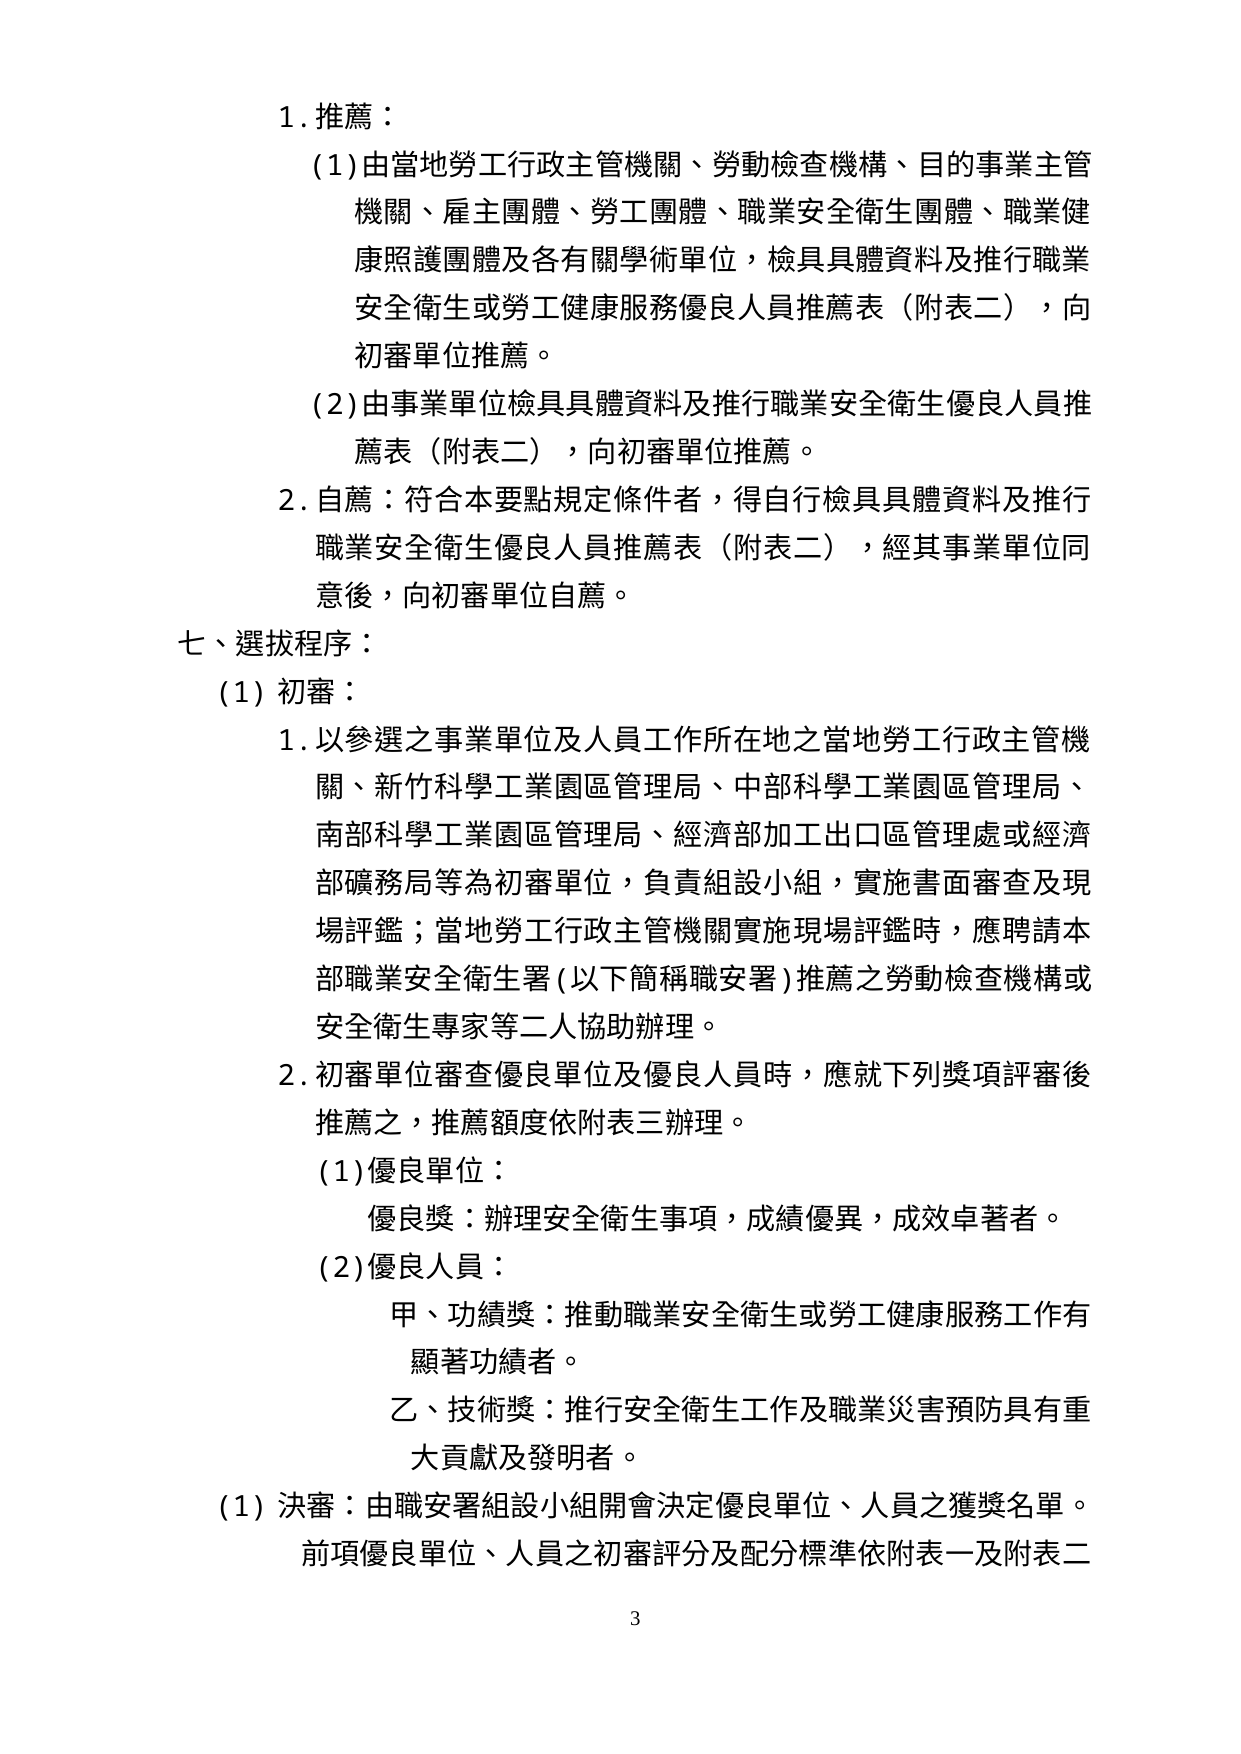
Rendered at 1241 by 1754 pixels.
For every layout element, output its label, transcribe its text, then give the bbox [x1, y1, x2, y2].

list 決審：由職安署組設小組開會決定優良單位、人員之獲獎名單。 [215, 1478, 1092, 1526]
text 前項優良單位、人員之初審評分及配分標準依附表一及附表二 [177, 1526, 1092, 1574]
text (2)優良人員： [315, 1239, 1092, 1287]
list 初審單位審查優良單位及優良人員時，應就下列獎項評審後推薦之，推薦額度依附表三辦理。 [277, 1047, 1092, 1143]
list 初審： [215, 664, 1092, 712]
list 以參選之事業單位及人員工作所在地之當地勞工行政主管機關、新竹科學工業園區管理局、中部科學工業園區管理局、南部科學工業園區管理局、經濟部加工出口區管理處或經濟部礦務局等為初審單位，負責組設小組，實施書面審查及現場評鑑；當地勞工行政主管機關實施現場評鑑時，應聘請本部職業安全衛生署(以下簡稱職安署)推薦之勞動檢查機構或安全衛生專家等二人協助辦理。 [277, 712, 1092, 1047]
list 自薦：符合本要點規定條件者，得自行檢具具體資料及推行職業安全衛生優良人員推薦表（附表二），經其事業單位同意後，向初審單位自薦。 [277, 472, 1092, 616]
text 乙、技術獎：推行安全衛生工作及職業災害預防具有重大貢獻及發明者。 [177, 1382, 1092, 1478]
text 優良獎：辦理安全衛生事項，成績優異，成效卓著者。 [315, 1191, 1092, 1239]
text 七、選拔程序： [177, 616, 1092, 664]
list 推薦： [277, 89, 1092, 137]
text 甲、功績獎：推動職業安全衛生或勞工健康服務工作有顯著功績者。 [177, 1287, 1092, 1382]
text (2)由事業單位檢具具體資料及推行職業安全衛生優良人員推薦表（附表二），向初審單位推薦。 [308, 376, 1092, 472]
text (1)優良單位： [315, 1143, 1092, 1191]
text (1)由當地勞工行政主管機關、勞動檢查機構、目的事業主管機關、雇主團體、勞工團體、職業安全衛生團體、職業健康照護團體及各有關學術單位，檢具具體資料及推行職業安全衛生或勞工健康服務優良人員推薦表（附表二），向初審單位推薦。 [308, 137, 1092, 376]
